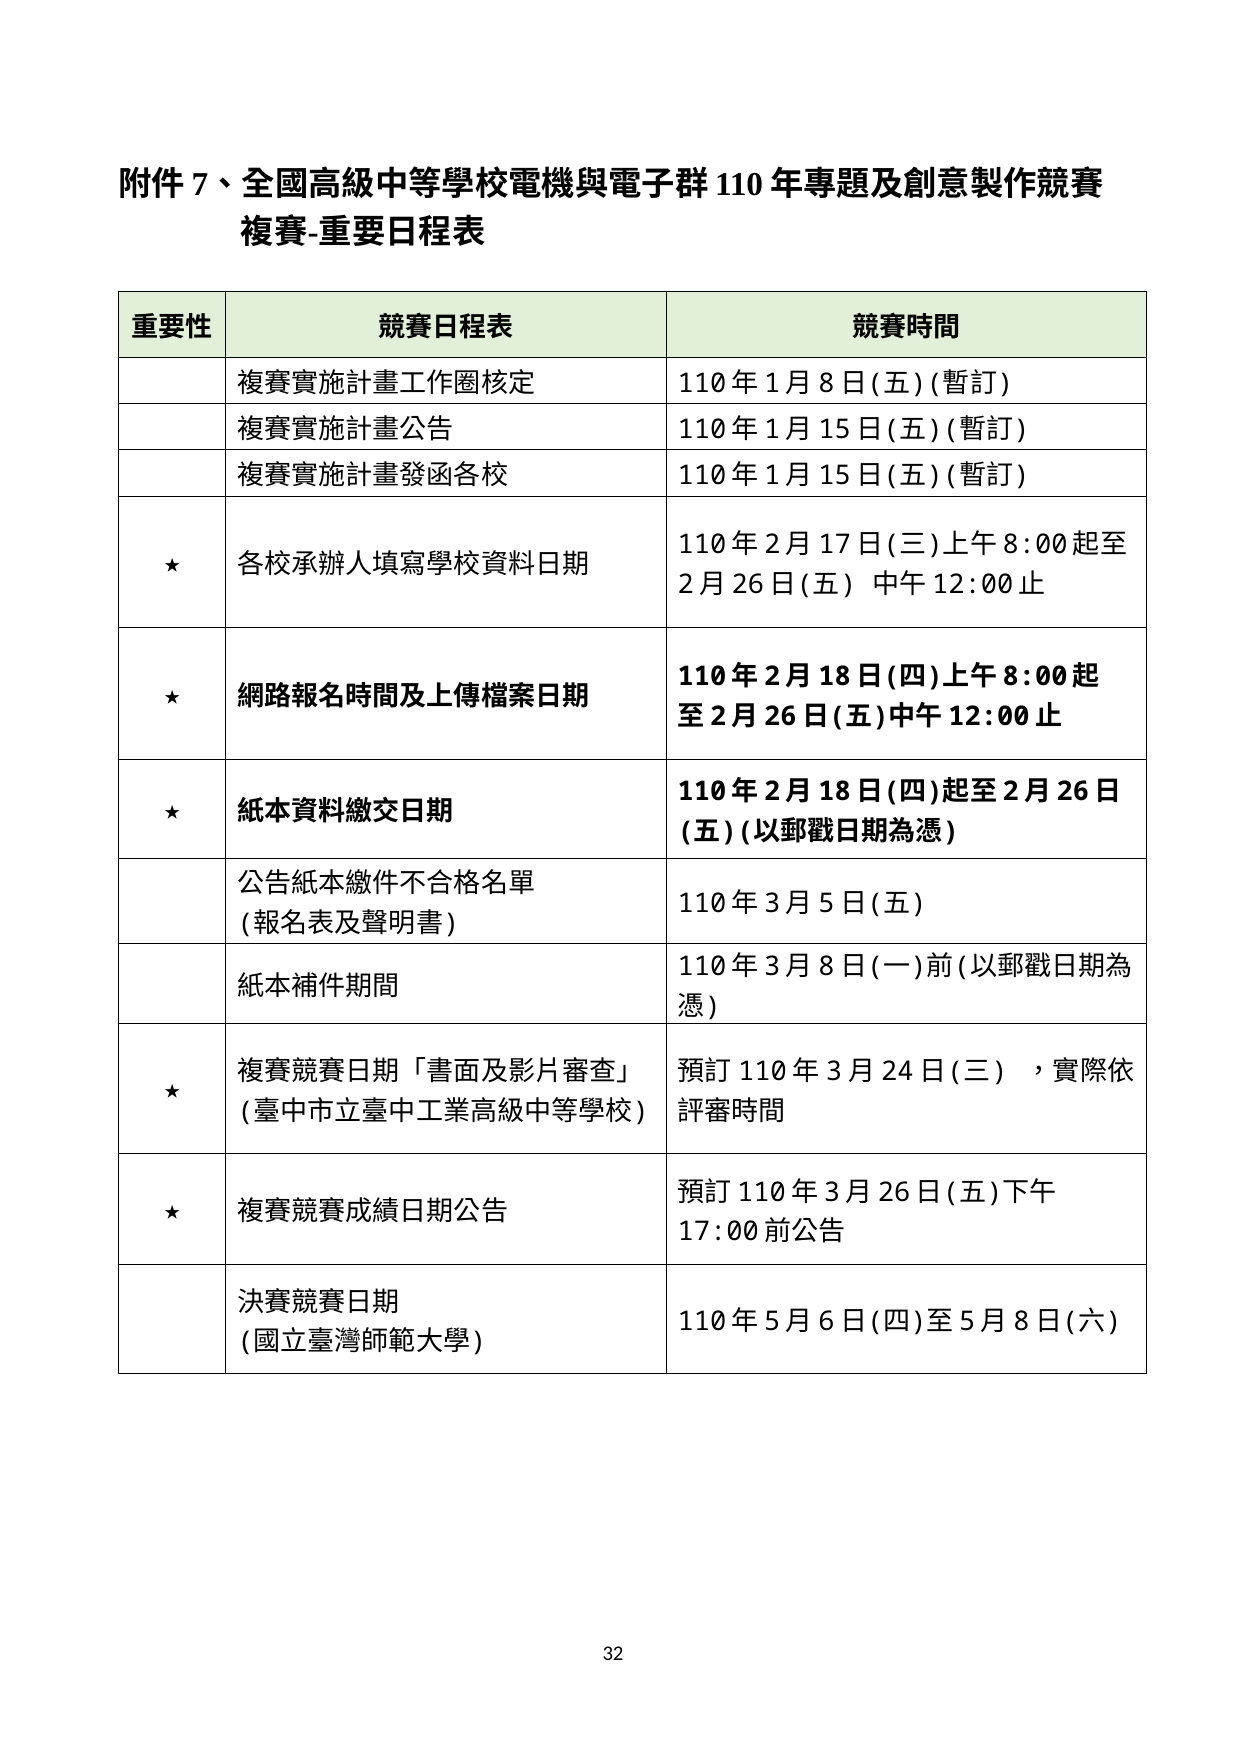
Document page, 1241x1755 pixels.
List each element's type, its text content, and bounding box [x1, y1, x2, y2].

table_cell 110年3月5日(五) [667, 859, 1146, 943]
table_cell 網路報名時間及上傳檔案日期 [226, 628, 666, 759]
table_cell 110年1月8日(五)(暫訂) [667, 358, 1146, 403]
table_cell 110年3月8日(一)前(以郵戳日期為憑) [667, 944, 1146, 1023]
table_cell 110年2月17日(三)上午8:00起至2月26日(五) 中午12:00止 [667, 497, 1146, 627]
table_header 競賽時間 [667, 292, 1146, 357]
table_cell 複賽實施計畫發函各校 [226, 450, 666, 496]
table_cell 公告紙本繳件不合格名單 (報名表及聲明書) [226, 859, 666, 943]
table_cell [119, 450, 225, 496]
table_cell 預訂110年3月24日(三) ，實際依評審時間 [667, 1024, 1146, 1153]
table_cell [119, 859, 225, 943]
table_cell ★ [119, 760, 225, 857]
table_cell ★ [119, 628, 225, 759]
table_header 重要性 [119, 292, 225, 357]
table_cell [119, 944, 225, 1023]
table_cell 110年5月6日(四)至5月8日(六) [667, 1265, 1146, 1373]
table_cell 110年1月15日(五)(暫訂) [667, 404, 1146, 449]
table_cell 複賽實施計畫公告 [226, 404, 666, 449]
table_cell 110年2月18日(四)上午8:00起 至2月26日(五)中午12:00止 [667, 628, 1146, 759]
table_cell [119, 1265, 225, 1373]
table_cell 複賽實施計畫工作圈核定 [226, 358, 666, 403]
table_cell 複賽競賽日期「書面及影片審查」 (臺中市立臺中工業高級中等學校) [226, 1024, 666, 1153]
table_cell 110年2月18日(四)起至2月26日(五)(以郵戳日期為憑) [667, 760, 1146, 857]
table_cell 決賽競賽日期 (國立臺灣師範大學) [226, 1265, 666, 1373]
table_cell ★ [119, 1154, 225, 1264]
table_cell ★ [119, 1024, 225, 1153]
table_header 競賽日程表 [226, 292, 666, 357]
text 附件7、全國高級中等學校電機與電子群110年專題及創意製作競賽複賽-重要日程表 [118, 156, 1107, 253]
table_cell 紙本補件期間 [226, 944, 666, 1023]
table_cell 110年1月15日(五)(暫訂) [667, 450, 1146, 496]
table_cell 預訂110年3月26日(五)下午17:00前公告 [667, 1154, 1146, 1264]
table_cell [119, 404, 225, 449]
table_cell 紙本資料繳交日期 [226, 760, 666, 857]
table_cell 複賽競賽成績日期公告 [226, 1154, 666, 1264]
table_cell ★ [119, 497, 225, 627]
table_cell [119, 358, 225, 403]
table_cell 各校承辦人填寫學校資料日期 [226, 497, 666, 627]
